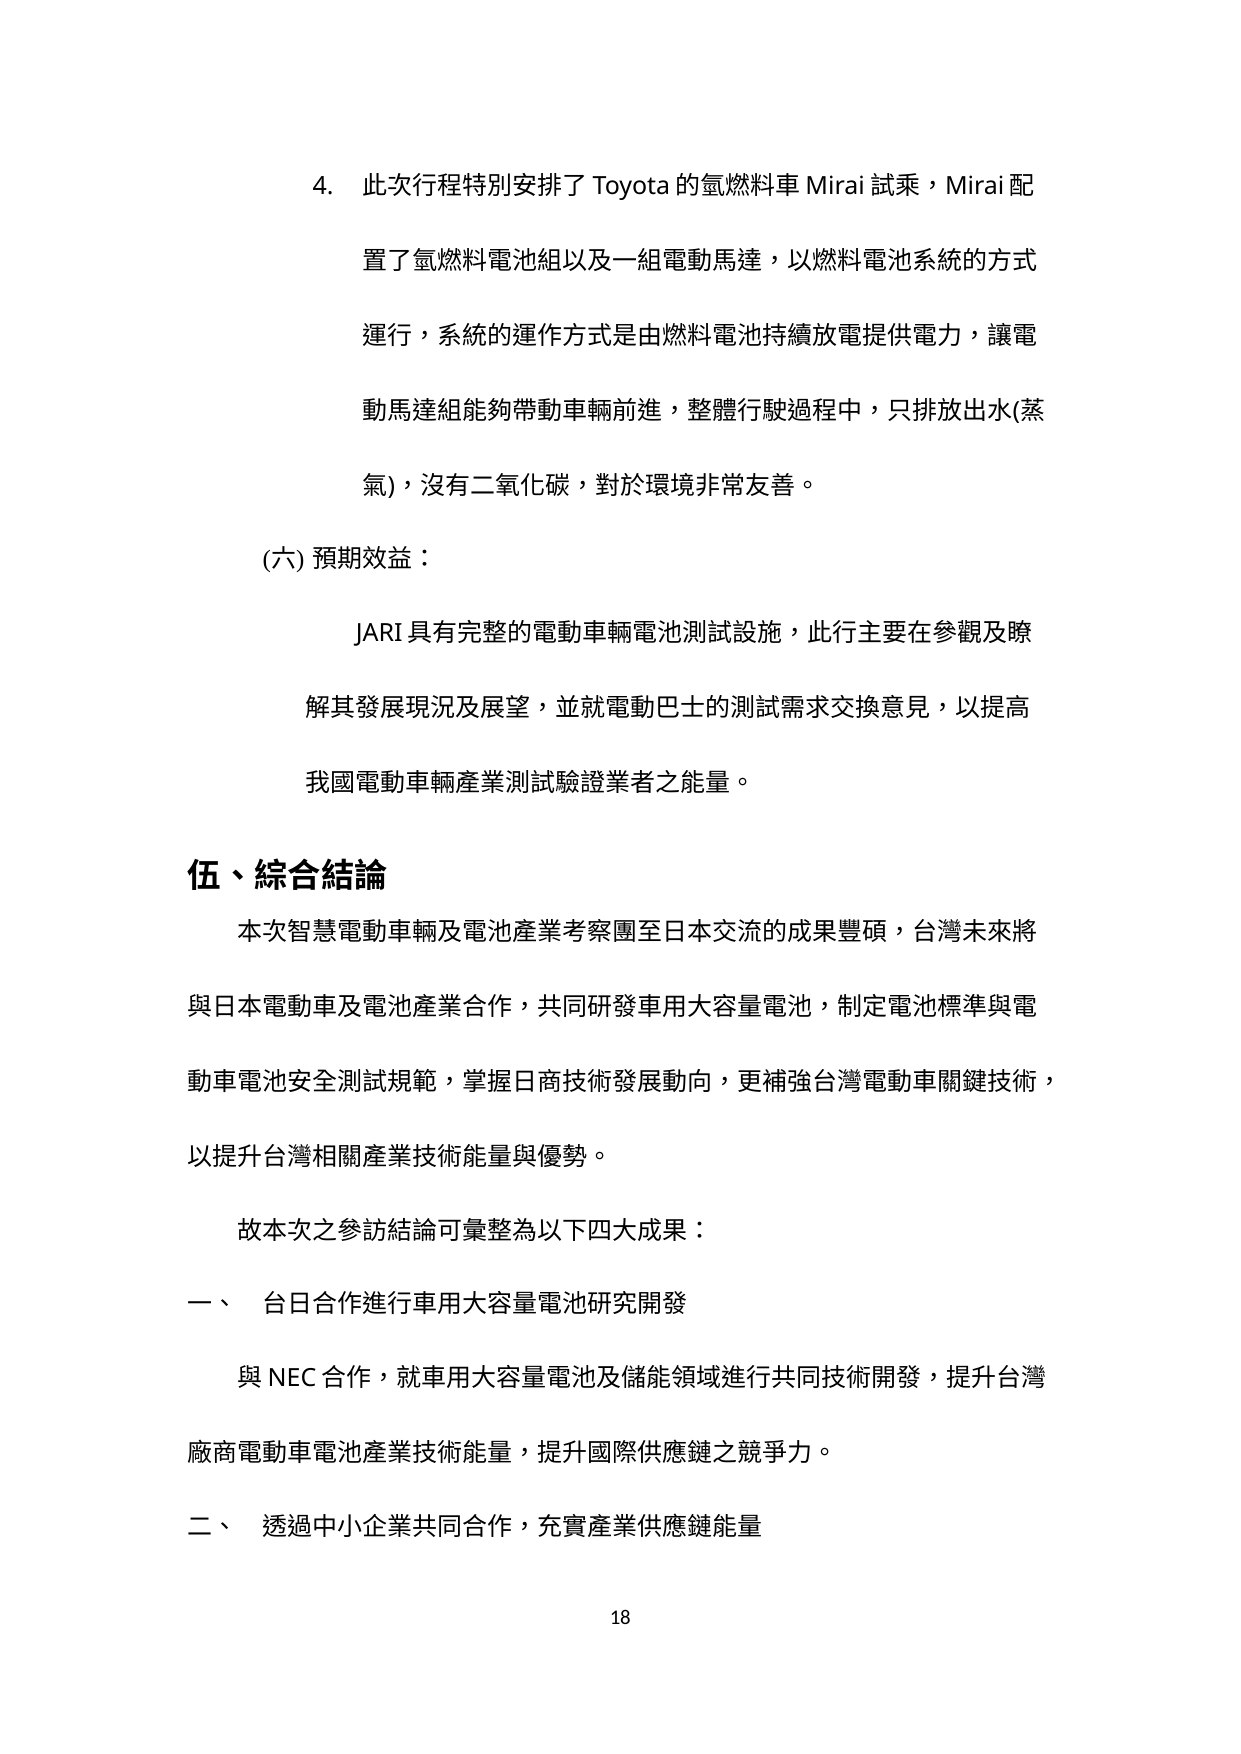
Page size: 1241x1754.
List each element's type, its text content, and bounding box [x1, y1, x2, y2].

text 伍、綜合結論 [187, 836, 1053, 911]
text 與NEC合作，就車用大容量電池及儲能領域進行共同技術開發，提升台灣廠商電動車電池產業技術能量，提升國際供應鏈之競爭力。 [187, 1357, 1053, 1469]
text 故本次之參訪結論可彙整為以下四大成果： [187, 1209, 1053, 1247]
list 此次行程特別安排了Toyota的氫燃料車Mirai試乘，Mirai配置了氫燃料電池組以及一組電動馬達，以燃料電池系統的方式運行，系統的運作方式是由燃料電池持續放電提供電力，讓電動馬達組能夠帶動車輛前進，整體行駛過程中，只排放出水(蒸氣)，沒有二氧化碳，對於環境非常友善。 [312, 164, 1053, 502]
list 預期效益： [262, 538, 1053, 576]
text 本次智慧電動車輛及電池產業考察團至日本交流的成果豐碩，台灣未來將與日本電動車及電池產業合作，共同研發車用大容量電池，制定電池標準與電動車電池安全測試規範，掌握日商技術發展動向，更補強台灣電動車關鍵技術，以提升台灣相關產業技術能量與優勢。 [187, 911, 1053, 1173]
list 台日合作進行車用大容量電池研究開發 [187, 1283, 1053, 1321]
list 透過中小企業共同合作，充實產業供應鏈能量 [187, 1506, 1053, 1543]
text JARI具有完整的電動車輛電池測試設施，此行主要在參觀及瞭解其發展現況及展望，並就電動巴士的測試需求交換意見，以提高我國電動車輛產業測試驗證業者之能量。 [306, 612, 1053, 799]
